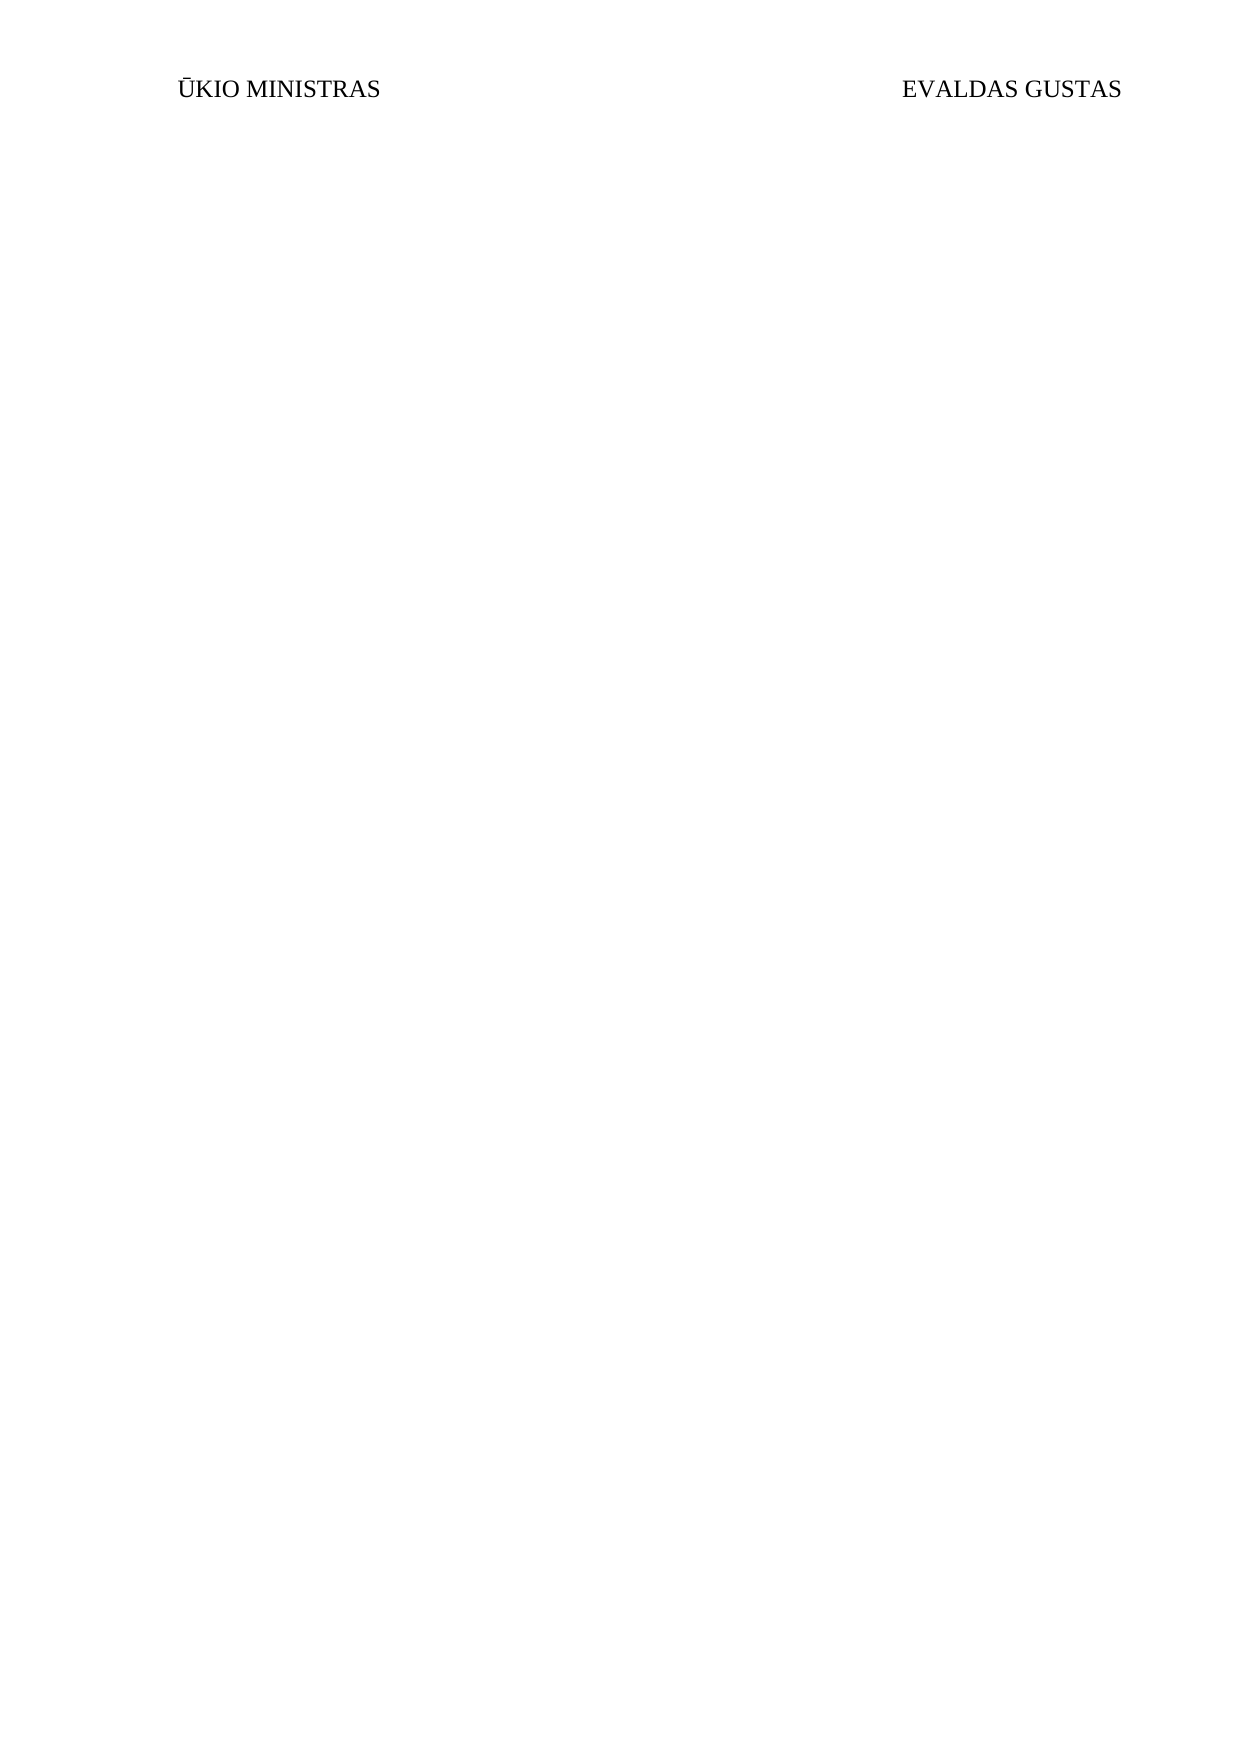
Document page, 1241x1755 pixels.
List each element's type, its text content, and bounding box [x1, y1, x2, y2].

text Ūkio ministras Evaldas Gustas [177, 74, 1122, 103]
